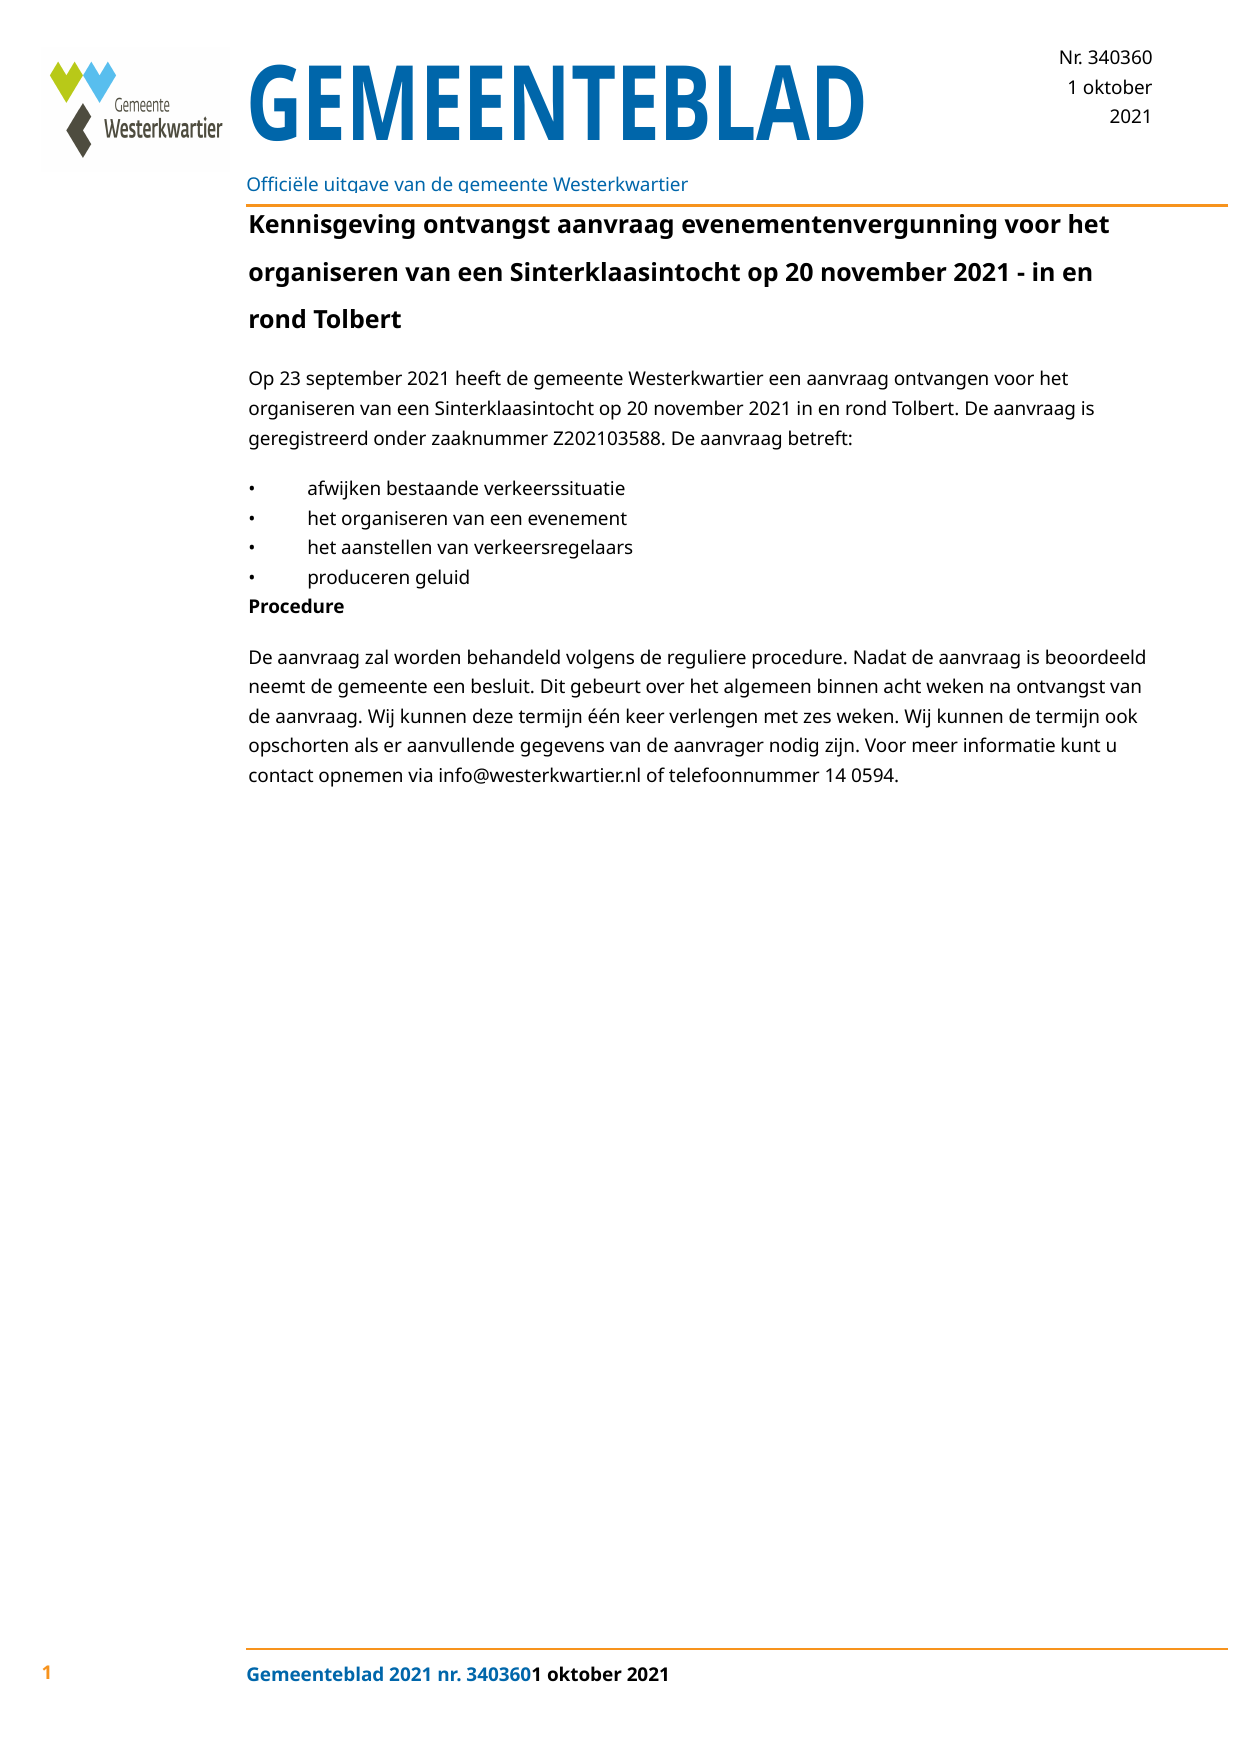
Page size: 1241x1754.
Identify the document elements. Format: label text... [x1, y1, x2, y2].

text De aanvraag zal worden behandeld volgens de reguliere procedure. Nadat de aanvraag is beoordeeld neemt de gemeente een besluit. Dit gebeurt over het algemeen binnen acht weken na ontvangst van de aanvraag. Wij kunnen deze termijn één keer verlengen met zes weken. Wij kunnen de termijn ook opschorten als er aanvullende gegevens van de aanvrager nodig zijn. Voor meer informatie kunt u contact opnemen via info@westerkwartier.nl of telefoonnummer 14 0594. [248, 644, 1152, 788]
text Op 23 september 2021 heeft de gemeente Westerkwartier een aanvraag ontvangen voor het organiseren van een Sinterklaasintocht op 20 november 2021 in en rond Tolbert. De aanvraag is geregistreerd onder zaaknummer Z202103588. De aanvraag betreft: [248, 366, 1152, 450]
list afwijken bestaande verkeerssituatie [248, 475, 1152, 501]
picture [41, 47, 231, 172]
text Kennisgeving ontvangst aanvraag evenementenvergunning voor het organiseren van een Sinterklaasintocht op 20 november 2021 - in en rond Tolbert [248, 207, 1152, 336]
list het organiseren van een evenement [248, 505, 1152, 530]
list het aanstellen van verkeersregelaars [248, 534, 1152, 560]
list produceren geluid [248, 564, 1152, 589]
text Procedure [248, 593, 1152, 619]
